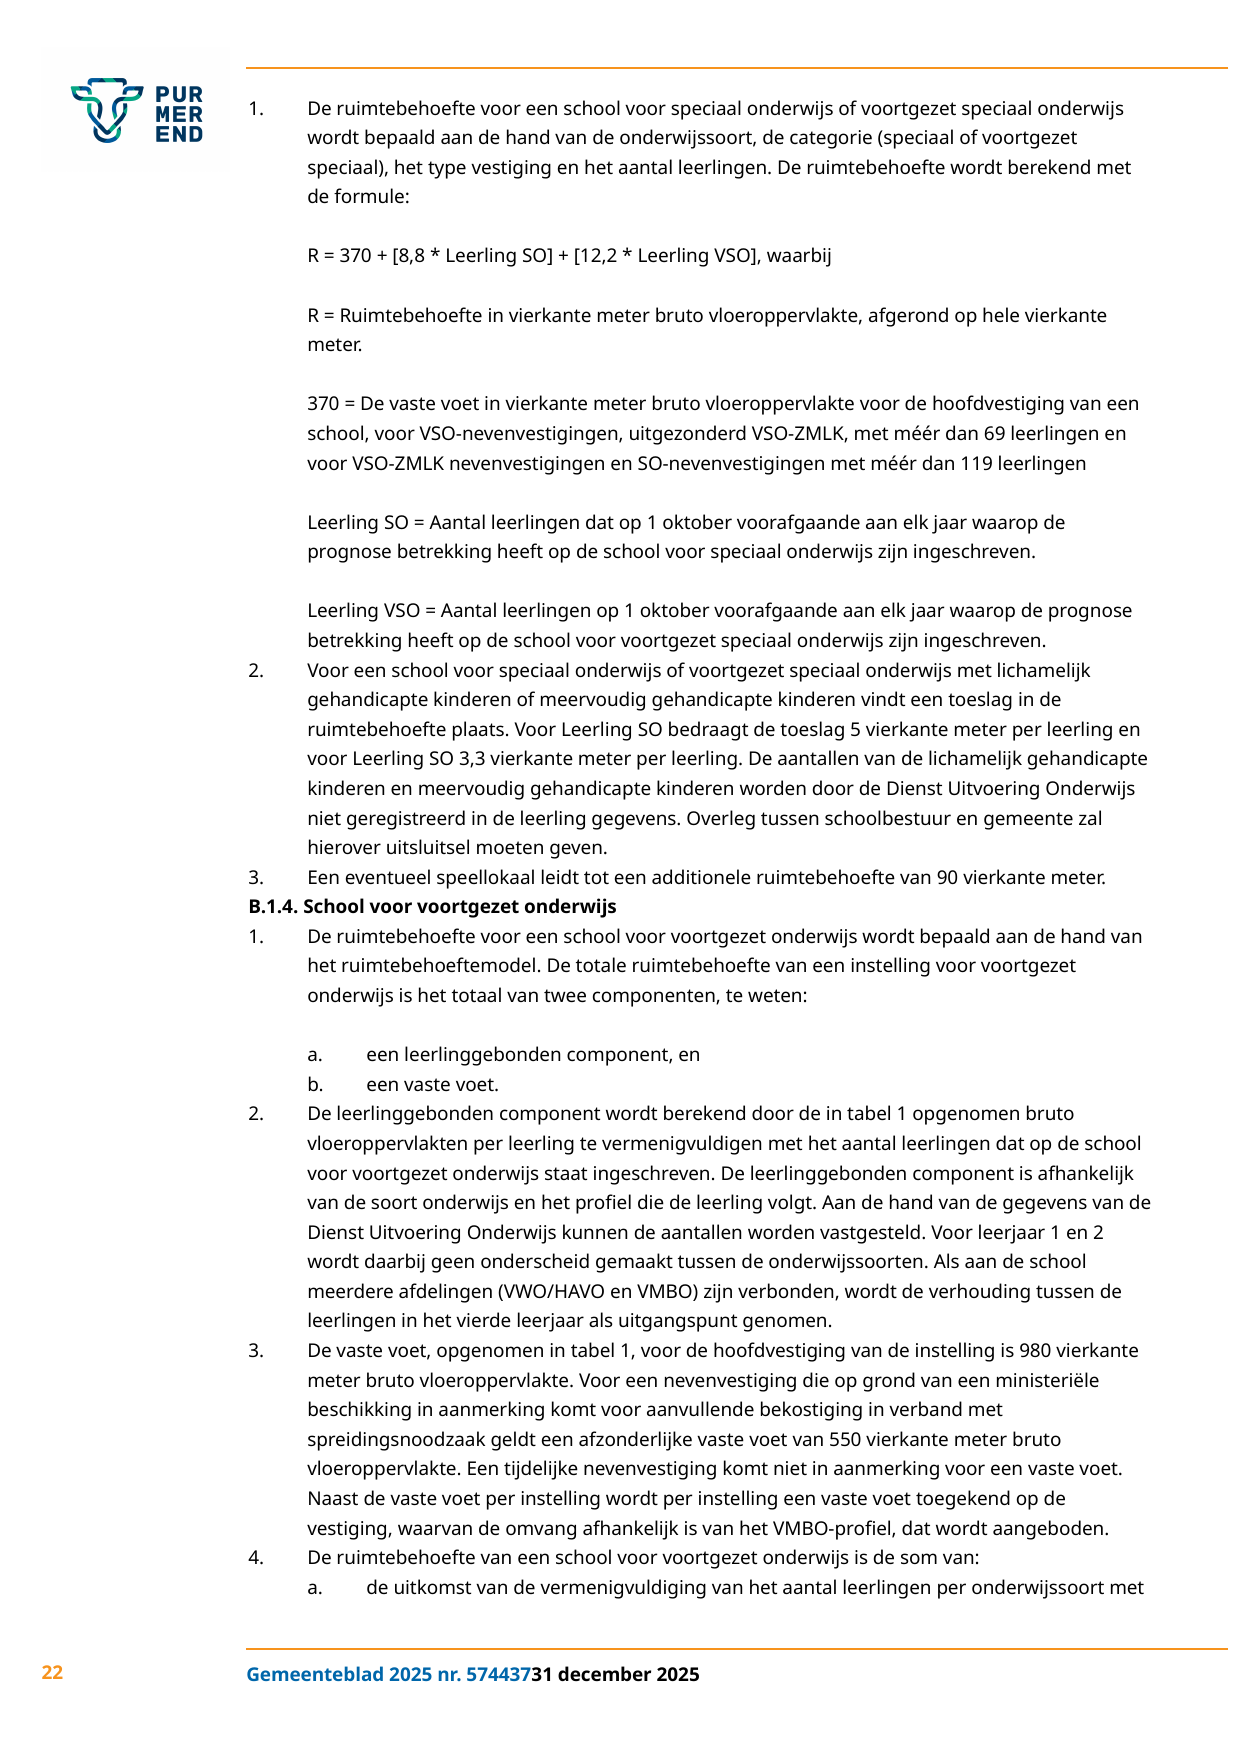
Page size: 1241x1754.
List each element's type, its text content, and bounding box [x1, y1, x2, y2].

list De leerlinggebonden component wordt berekend door de in tabel 1 opgenomen bruto vloeroppervlakten per leerling te vermenigvuldigen met het aantal leerlingen dat op de school voor voortgezet onderwijs staat ingeschreven. De leerlinggebonden component is afhankelijk van de soort onderwijs en het profiel die de leerling volgt. Aan de hand van de gegevens van de Dienst Uitvoering Onderwijs kunnen de aantallen worden vastgesteld. Voor leerjaar 1 en 2 wordt daarbij geen onderscheid gemaakt tussen de onderwijssoorten. Als aan de school meerdere afdelingen (VWO/HAVO en VMBO) zijn verbonden, wordt de verhouding tussen de leerlingen in het vierde leerjaar als uitgangspunt genomen. [248, 1101, 1152, 1333]
picture [41, 47, 231, 172]
list R = Ruimtebehoefte in vierkante meter bruto vloeroppervlakte, afgerond op hele vierkante meter. [248, 302, 1152, 357]
list de uitkomst van de vermenigvuldiging van het aantal leerlingen per onderwijssoort met [307, 1574, 1152, 1600]
list een leerlinggebonden component, en [307, 1041, 1152, 1067]
list R = 370 + [8,8 * Leerling SO] + [12,2 * Leerling VSO], waarbij [248, 243, 1152, 268]
list Een eventueel speellokaal leidt tot een additionele ruimtebehoefte van 90 vierkante meter. [248, 864, 1152, 890]
list 370 = De vaste voet in vierkante meter bruto vloeroppervlakte voor de hoofdvestiging van een school, voor VSO-nevenvestigingen, uitgezonderd VSO-ZMLK, met méér dan 69 leerlingen en voor VSO-ZMLK nevenvestigingen en SO-nevenvestigingen met méér dan 119 leerlingen [248, 391, 1152, 476]
list Leerling SO = Aantal leerlingen dat op 1 oktober voorafgaande aan elk jaar waarop de prognose betrekking heeft op de school voor speciaal onderwijs zijn ingeschreven. [248, 509, 1152, 564]
list De ruimtebehoefte voor een school voor voortgezet onderwijs wordt bepaald aan de hand van het ruimtebehoeftemodel. De totale ruimtebehoefte van een instelling voor voortgezet onderwijs is het totaal van twee componenten, te weten: [248, 923, 1152, 1008]
list De ruimtebehoefte van een school voor voortgezet onderwijs is de som van: [248, 1544, 1152, 1570]
text B.1.4. School voor voortgezet onderwijs [248, 893, 1152, 919]
list De ruimtebehoefte voor een school voor speciaal onderwijs of voortgezet speciaal onderwijs wordt bepaald aan de hand van de onderwijssoort, de categorie (speciaal of voortgezet speciaal), het type vestiging en het aantal leerlingen. De ruimtebehoefte wordt berekend met de formule: [248, 95, 1152, 209]
list De vaste voet, opgenomen in tabel 1, voor de hoofdvestiging van de instelling is 980 vierkante meter bruto vloeroppervlakte. Voor een nevenvestiging die op grond van een ministeriële beschikking in aanmerking komt voor aanvullende bekostiging in verband met spreidingsnoodzaak geldt een afzonderlijke vaste voet van 550 vierkante meter bruto vloeroppervlakte. Een tijdelijke nevenvestiging komt niet in aanmerking voor een vaste voet. Naast de vaste voet per instelling wordt per instelling een vaste voet toegekend op de vestiging, waarvan de omvang afhankelijk is van het VMBO-profiel, dat wordt aangeboden. [248, 1337, 1152, 1541]
list Leerling VSO = Aantal leerlingen op 1 oktober voorafgaande aan elk jaar waarop de prognose betrekking heeft op de school voor voortgezet speciaal onderwijs zijn ingeschreven. [248, 598, 1152, 653]
list een vaste voet. [307, 1071, 1152, 1097]
list Voor een school voor speciaal onderwijs of voortgezet speciaal onderwijs met lichamelijk gehandicapte kinderen of meervoudig gehandicapte kinderen vindt een toeslag in de ruimtebehoefte plaats. Voor Leerling SO bedraagt de toeslag 5 vierkante meter per leerling en voor Leerling SO 3,3 vierkante meter per leerling. De aantallen van de lichamelijk gehandicapte kinderen en meervoudig gehandicapte kinderen worden door de Dienst Uitvoering Onderwijs niet geregistreerd in de leerling gegevens. Overleg tussen schoolbestuur en gemeente zal hierover uitsluitsel moeten geven. [248, 657, 1152, 860]
